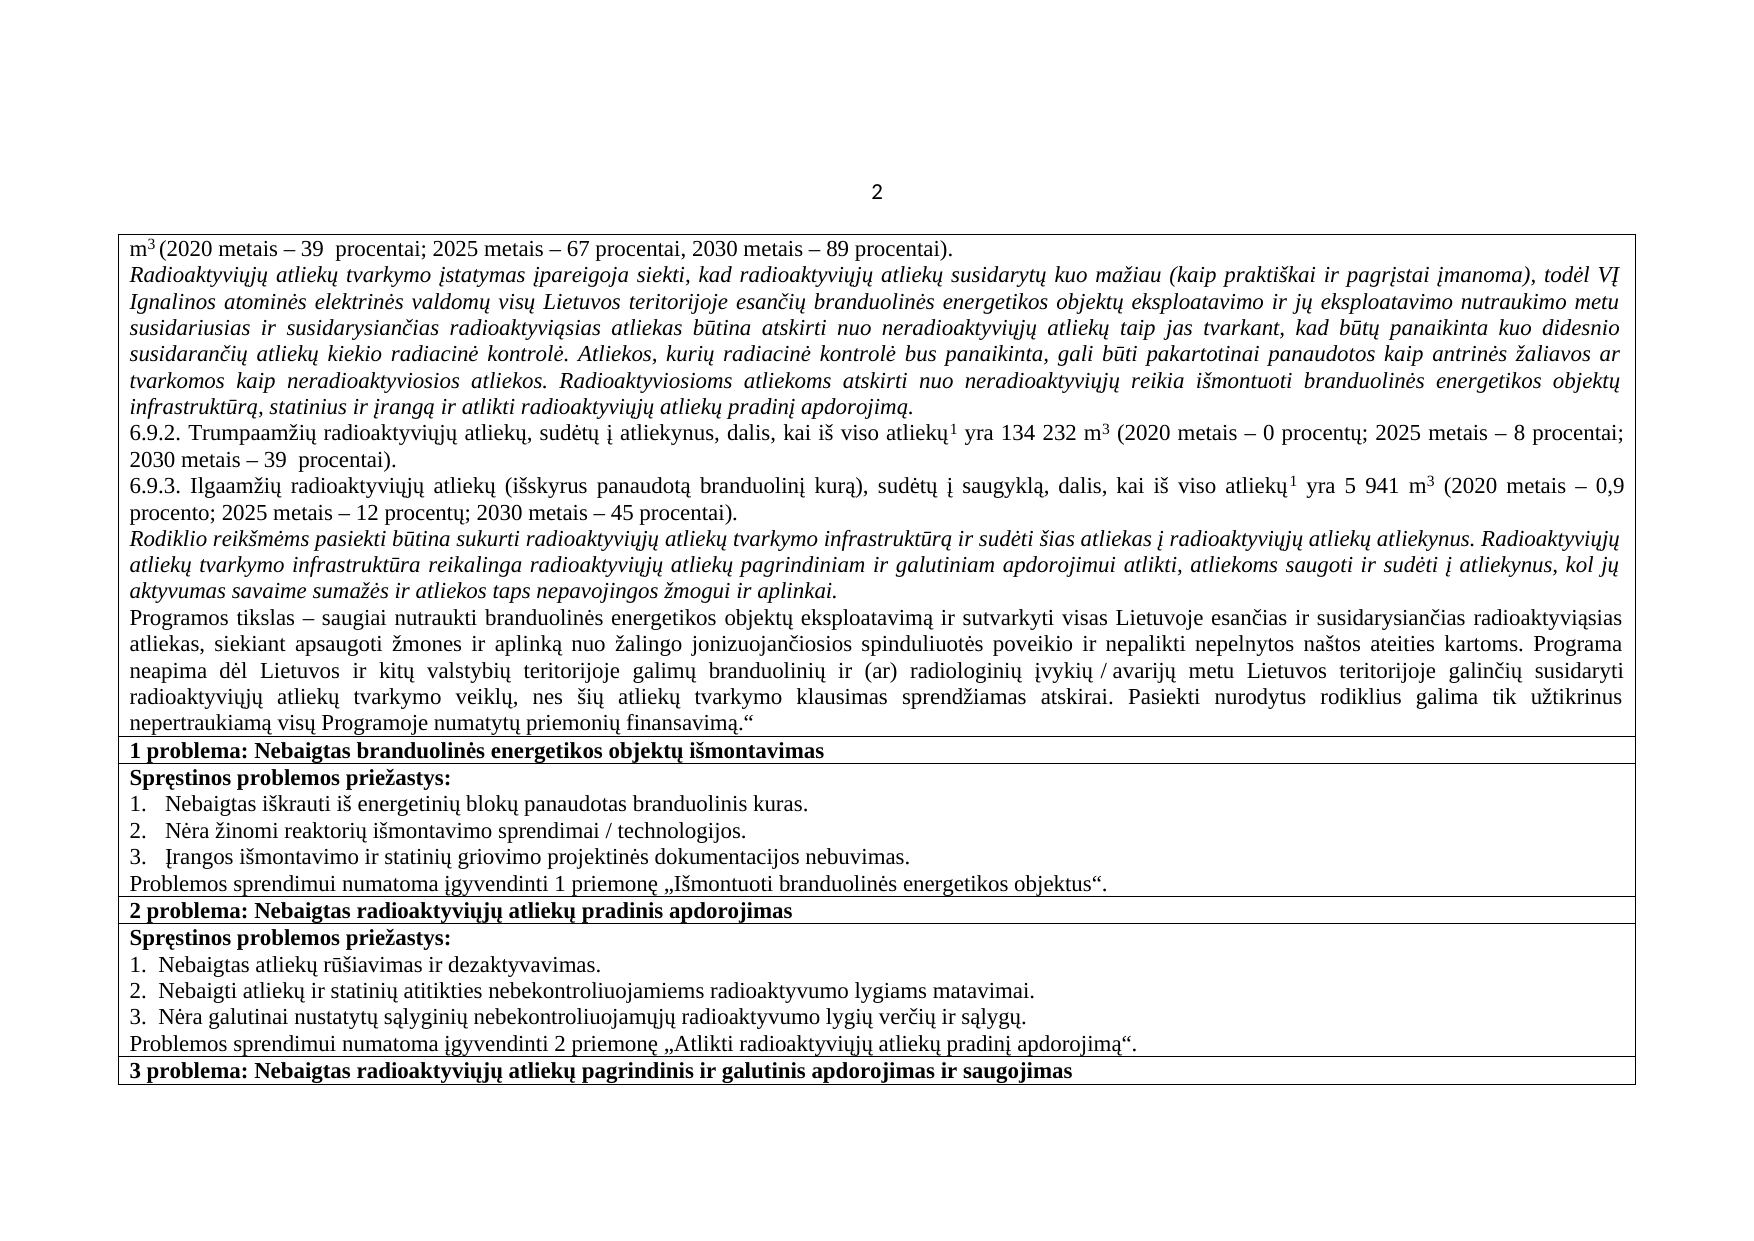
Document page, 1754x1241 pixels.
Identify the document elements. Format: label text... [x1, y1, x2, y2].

table_cell 1 problema: Nebaigtas branduolinės energetikos objektų išmontavimas [119, 737, 1635, 763]
table_cell 2 problema: Nebaigtas radioaktyviųjų atliekų pradinis apdorojimas [119, 897, 1635, 923]
table_cell Spręstinos problemos priežastys: 1. Nebaigtas iškrauti iš energetinių blokų panaudotas branduolinis kuras. 2. Nėra žinomi reaktorių išmontavimo sprendimai / technologijos. 3. Įrangos išmontavimo ir statinių griovimo projektinės dokumentacijos nebuvimas. Problemos sprendimui numatoma įgyvendinti 1 priemonę „Išmontuoti branduolinės energetikos objektus“. [119, 764, 1635, 896]
table_cell m3 (2020 metais – 39 procentai; 2025 metais – 67 procentai, 2030 metais – 89 procentai). Radioaktyviųjų atliekų tvarkymo įstatymas įpareigoja siekti, kad radioaktyviųjų atliekų susidarytų kuo mažiau (kaip praktiškai ir pagrįstai įmanoma), todėl VĮ Ignalinos atominės elektrinės valdomų visų Lietuvos teritorijoje esančių branduolinės energetikos objektų eksploatavimo ir jų eksploatavimo nutraukimo metu susidariusias ir susidarysiančias radioaktyviąsias atliekas būtina atskirti nuo neradioaktyviųjų atliekų taip jas tvarkant, kad būtų panaikinta kuo didesnio susidarančių atliekų kiekio radiacinė kontrolė. Atliekos, kurių radiacinė kontrolė bus panaikinta, gali būti pakartotinai panaudotos kaip antrinės žaliavos ar tvarkomos kaip neradioaktyviosios atliekos. Radioaktyviosioms atliekoms atskirti nuo neradioaktyviųjų reikia išmontuoti branduolinės energetikos objektų infrastruktūrą, statinius ir įrangą ir atlikti radioaktyviųjų atliekų pradinį apdorojimą. 6.9.2. Trumpaamžių radioaktyviųjų atliekų, sudėtų į atliekynus, dalis, kai iš viso atliekų1 yra 134 232 m3 (2020 metais – 0 procentų; 2025 metais – 8 procentai; 2030 metais – 39 procentai). 6.9.3. Ilgaamžių radioaktyviųjų atliekų (išskyrus panaudotą branduolinį kurą), sudėtų į saugyklą, dalis, kai iš viso atliekų1 yra 5 941 m3 (2020 metais – 0,9 procento; 2025 metais – 12 procentų; 2030 metais – 45 procentai). Rodiklio reikšmėms pasiekti būtina sukurti radioaktyviųjų atliekų tvarkymo infrastruktūrą ir sudėti šias atliekas į radioaktyviųjų atliekų atliekynus. Radioaktyviųjų atliekų tvarkymo infrastruktūra reikalinga radioaktyviųjų atliekų pagrindiniam ir galutiniam apdorojimui atlikti, atliekoms saugoti ir sudėti į atliekynus, kol jų aktyvumas savaime sumažės ir atliekos taps nepavojingos žmogui ir aplinkai. Programos tikslas – saugiai nutraukti branduolinės energetikos objektų eksploatavimą ir sutvarkyti visas Lietuvoje esančias ir susidarysiančias radioaktyviąsias atliekas, siekiant apsaugoti žmones ir aplinką nuo žalingo jonizuojančiosios spinduliuotės poveikio ir nepalikti nepelnytos naštos ateities kartoms. Programa neapima dėl Lietuvos ir kitų valstybių teritorijoje galimų branduolinių ir (ar) radiologinių įvykių / avarijų metu Lietuvos teritorijoje galinčių susidaryti radioaktyviųjų atliekų tvarkymo veiklų, nes šių atliekų tvarkymo klausimas sprendžiamas atskirai. Pasiekti nurodytus rodiklius galima tik užtikrinus nepertraukiamą visų Programoje numatytų priemonių finansavimą.“ [119, 235, 1635, 736]
table_cell 3 problema: Nebaigtas radioaktyviųjų atliekų pagrindinis ir galutinis apdorojimas ir saugojimas [119, 1057, 1635, 1083]
table_cell Spręstinos problemos priežastys: 1. Nebaigtas atliekų rūšiavimas ir dezaktyvavimas. 2. Nebaigti atliekų ir statinių atitikties nebekontroliuojamiems radioaktyvumo lygiams matavimai. 3. Nėra galutinai nustatytų sąlyginių nebekontroliuojamųjų radioaktyvumo lygių verčių ir sąlygų. Problemos sprendimui numatoma įgyvendinti 2 priemonę „Atlikti radioaktyviųjų atliekų pradinį apdorojimą“. [119, 924, 1635, 1056]
